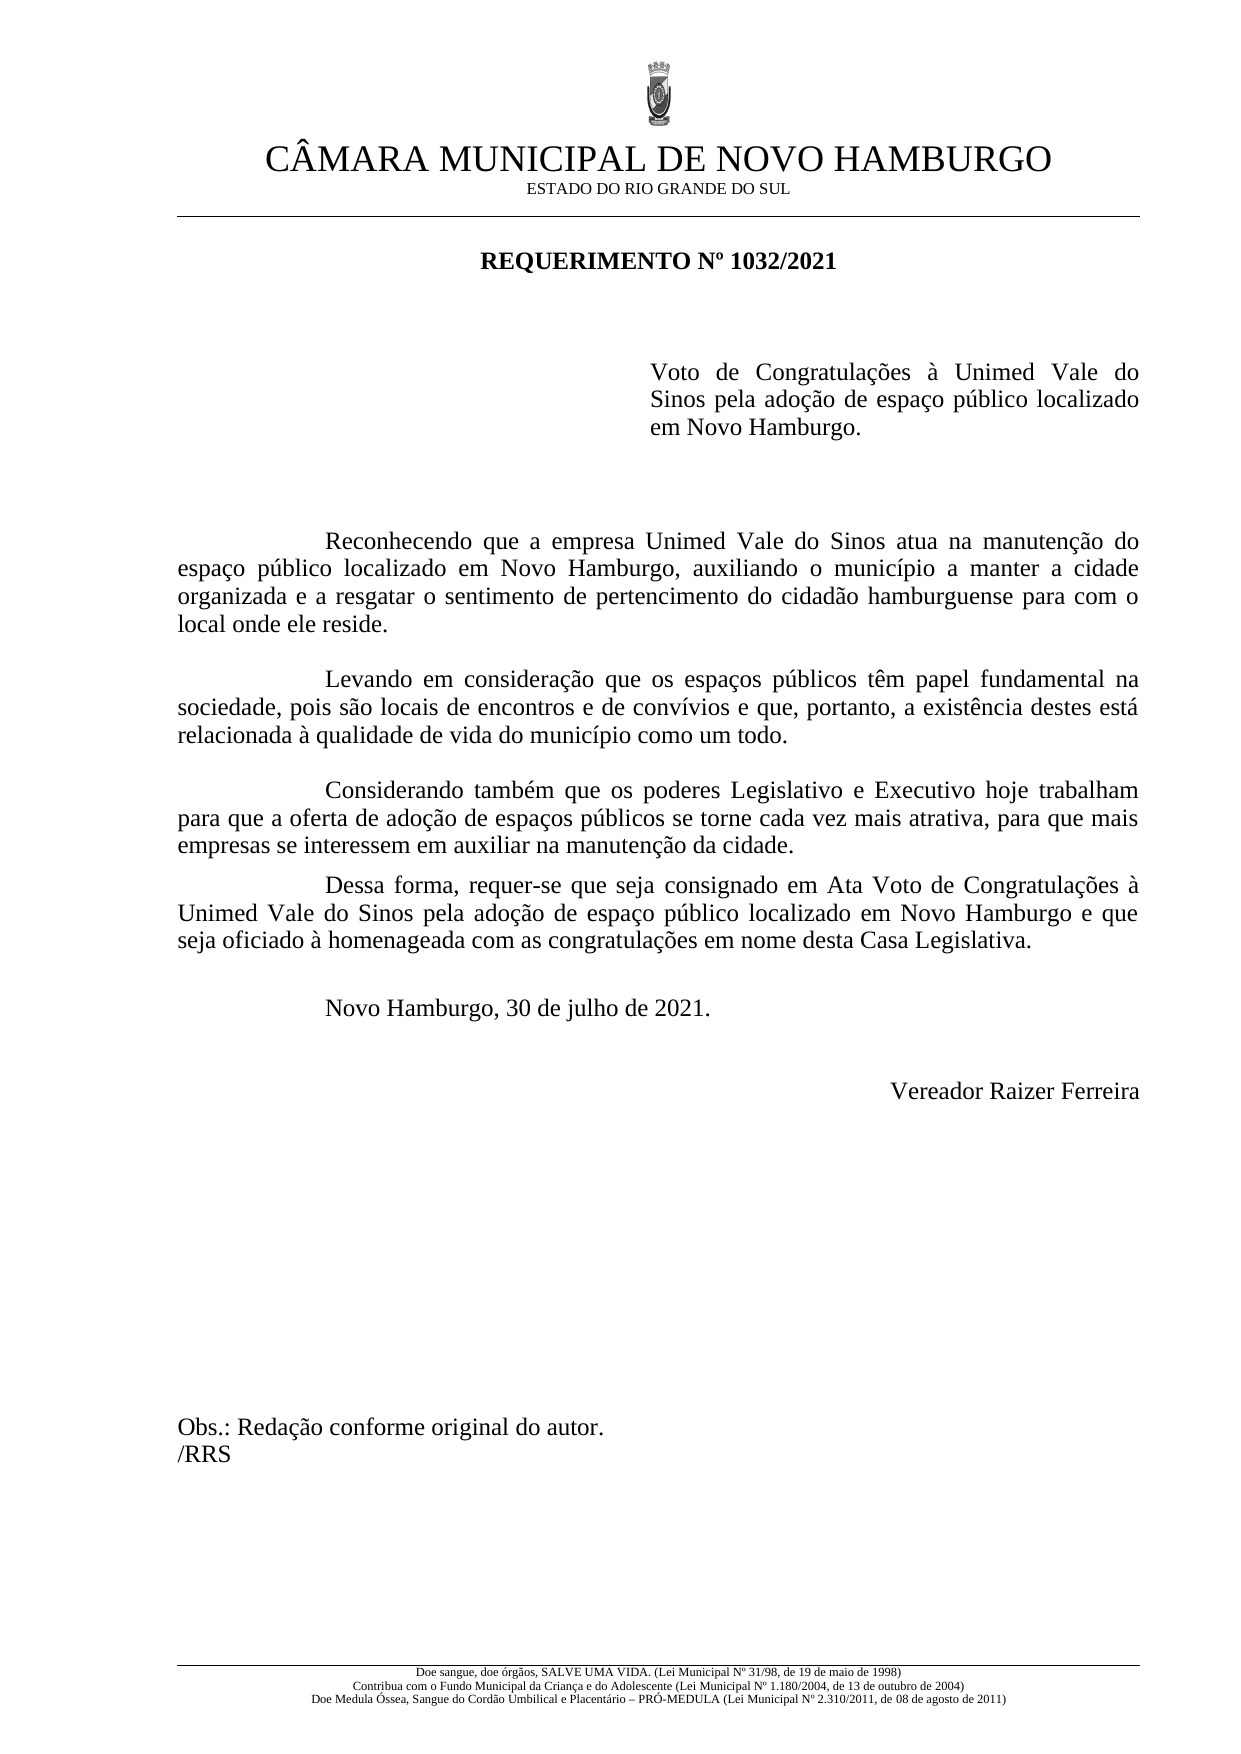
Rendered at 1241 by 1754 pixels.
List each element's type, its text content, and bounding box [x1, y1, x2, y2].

text Levando em consideração que os espaços públicos têm papel fundamental na sociedade, pois são locais de encontros e de convívios e que, portanto, a existência destes está relacionada à qualidade de vida do município como um todo. [177, 665, 1140, 748]
text /RRS [177, 1440, 1140, 1468]
text REQUERIMENTO Nº 1032/2021 [177, 247, 1140, 274]
text Voto de Congratulações à Unimed Vale do Sinos pela adoção de espaço público localizado em Novo Hamburgo. [650, 358, 1140, 441]
text Dessa forma, requer-se que seja consignado em Ata Voto de Congratulações à Unimed Vale do Sinos pela adoção de espaço público localizado em Novo Hamburgo e que seja oficiado à homenageada com as congratulações em nome desta Casa Legislativa. [177, 871, 1140, 954]
text Novo Hamburgo, 30 de julho de 2021. [177, 994, 1140, 1021]
text Considerando também que os poderes Legislativo e Executivo hoje trabalham para que a oferta de adoção de espaços públicos se torne cada vez mais atrativa, para que mais empresas se interessem em auxiliar na manutenção da cidade. [177, 776, 1140, 859]
text Vereador Raizer Ferreira [177, 1077, 1140, 1104]
text Reconhecendo que a empresa Unimed Vale do Sinos atua na manutenção do espaço público localizado em Novo Hamburgo, auxiliando o município a manter a cidade organizada e a resgatar o sentimento de pertencimento do cidadão hamburguense para com o local onde ele reside. [177, 527, 1140, 638]
text Obs.: Redação conforme original do autor. [177, 1413, 1140, 1440]
